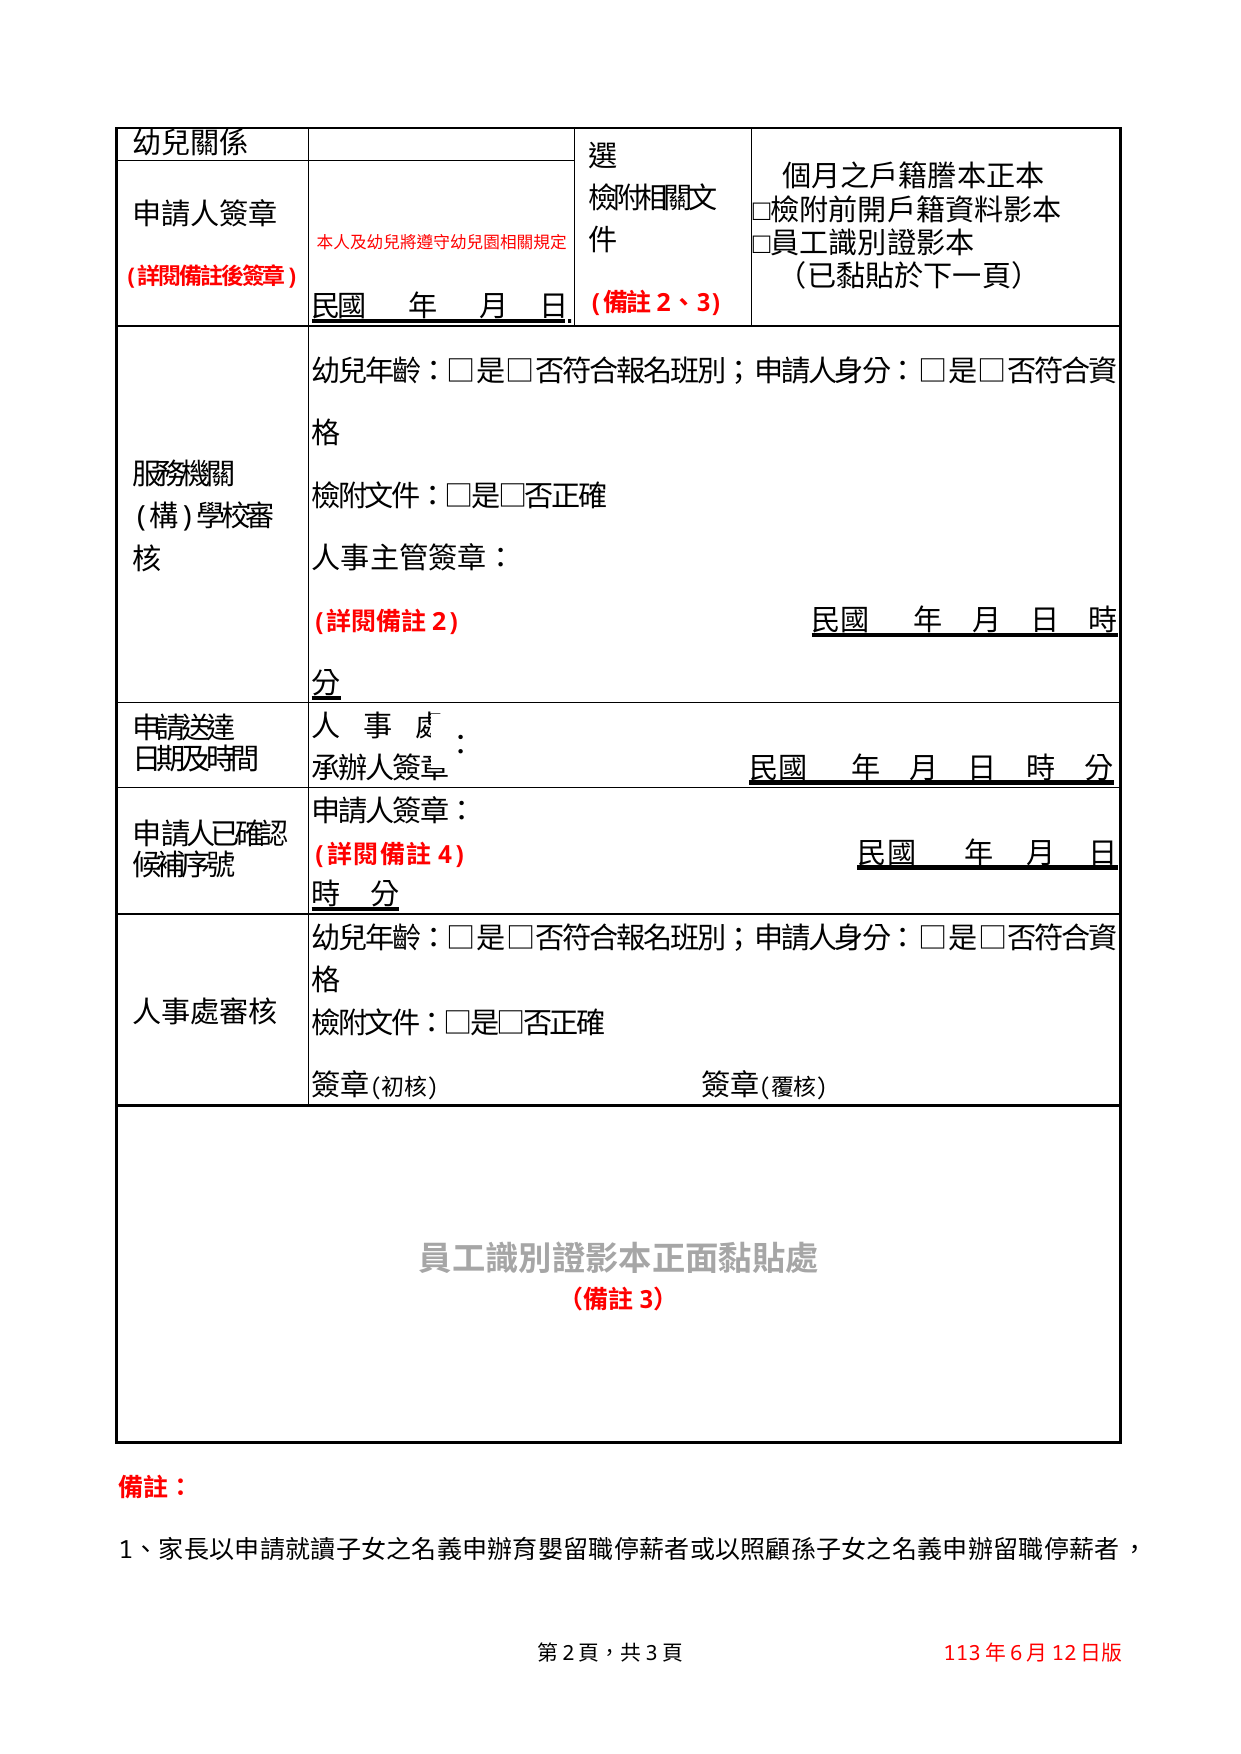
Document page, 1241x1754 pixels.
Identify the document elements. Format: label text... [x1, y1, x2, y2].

text 備註： [118, 1444, 1122, 1506]
table_cell [309, 129, 574, 160]
table_cell 申請人已確認 候補序號 [118, 788, 308, 913]
table_cell 人 事 處 承辦人簽章 民國 年 月 日 時 分 [309, 703, 1119, 786]
table_cell 選 檢附相關文件 (備註2、3) [575, 129, 751, 325]
table_cell 人事處審核 [118, 915, 308, 1104]
table_cell 申請人簽章 (詳閱備註後簽章) [118, 161, 308, 325]
table_cell 服務機關(構)學校審核 [118, 327, 308, 702]
table_cell 幼兒關係 [118, 129, 308, 160]
table_cell 幼兒年齡：□是□否符合報名班別；申請人身分：□是□否符合資格 檢附文件：□是□否正確 人事主管簽章： (詳閱備註2) 民國 年 月 日 時 分 [309, 327, 1119, 702]
table_cell 申請人簽章： (詳閱備註4) 民國 年 月 日 時 分 [309, 788, 1119, 913]
table_cell 申請送達 日期及時間 [118, 703, 308, 786]
table_cell 員工識別證影本正面黏貼處 （備註3） [118, 1107, 1119, 1441]
table_cell 本人及幼兒將遵守幼兒園相關規定 民國 年 月 日 [309, 161, 574, 325]
table_cell 幼兒年齡：□是□否符合報名班別；申請人身分：□是□否符合資格 檢附文件：□是□否正確 簽章(初核) 簽章(覆核) [309, 915, 1119, 1104]
text 1、家長以申請就讀子女之名義申辦育嬰留職停薪者或以照顧孫子女之名義申辦留職停薪者，應於幼兒正式就讀日前，提供已復職之證明，未提出者，取消就讀資格。 [118, 1506, 1122, 1569]
table_cell 個月之戶籍謄本正本 □檢附前開戶籍資料影本 □員工識別證影本 （已黏貼於下一頁） [752, 129, 1119, 325]
